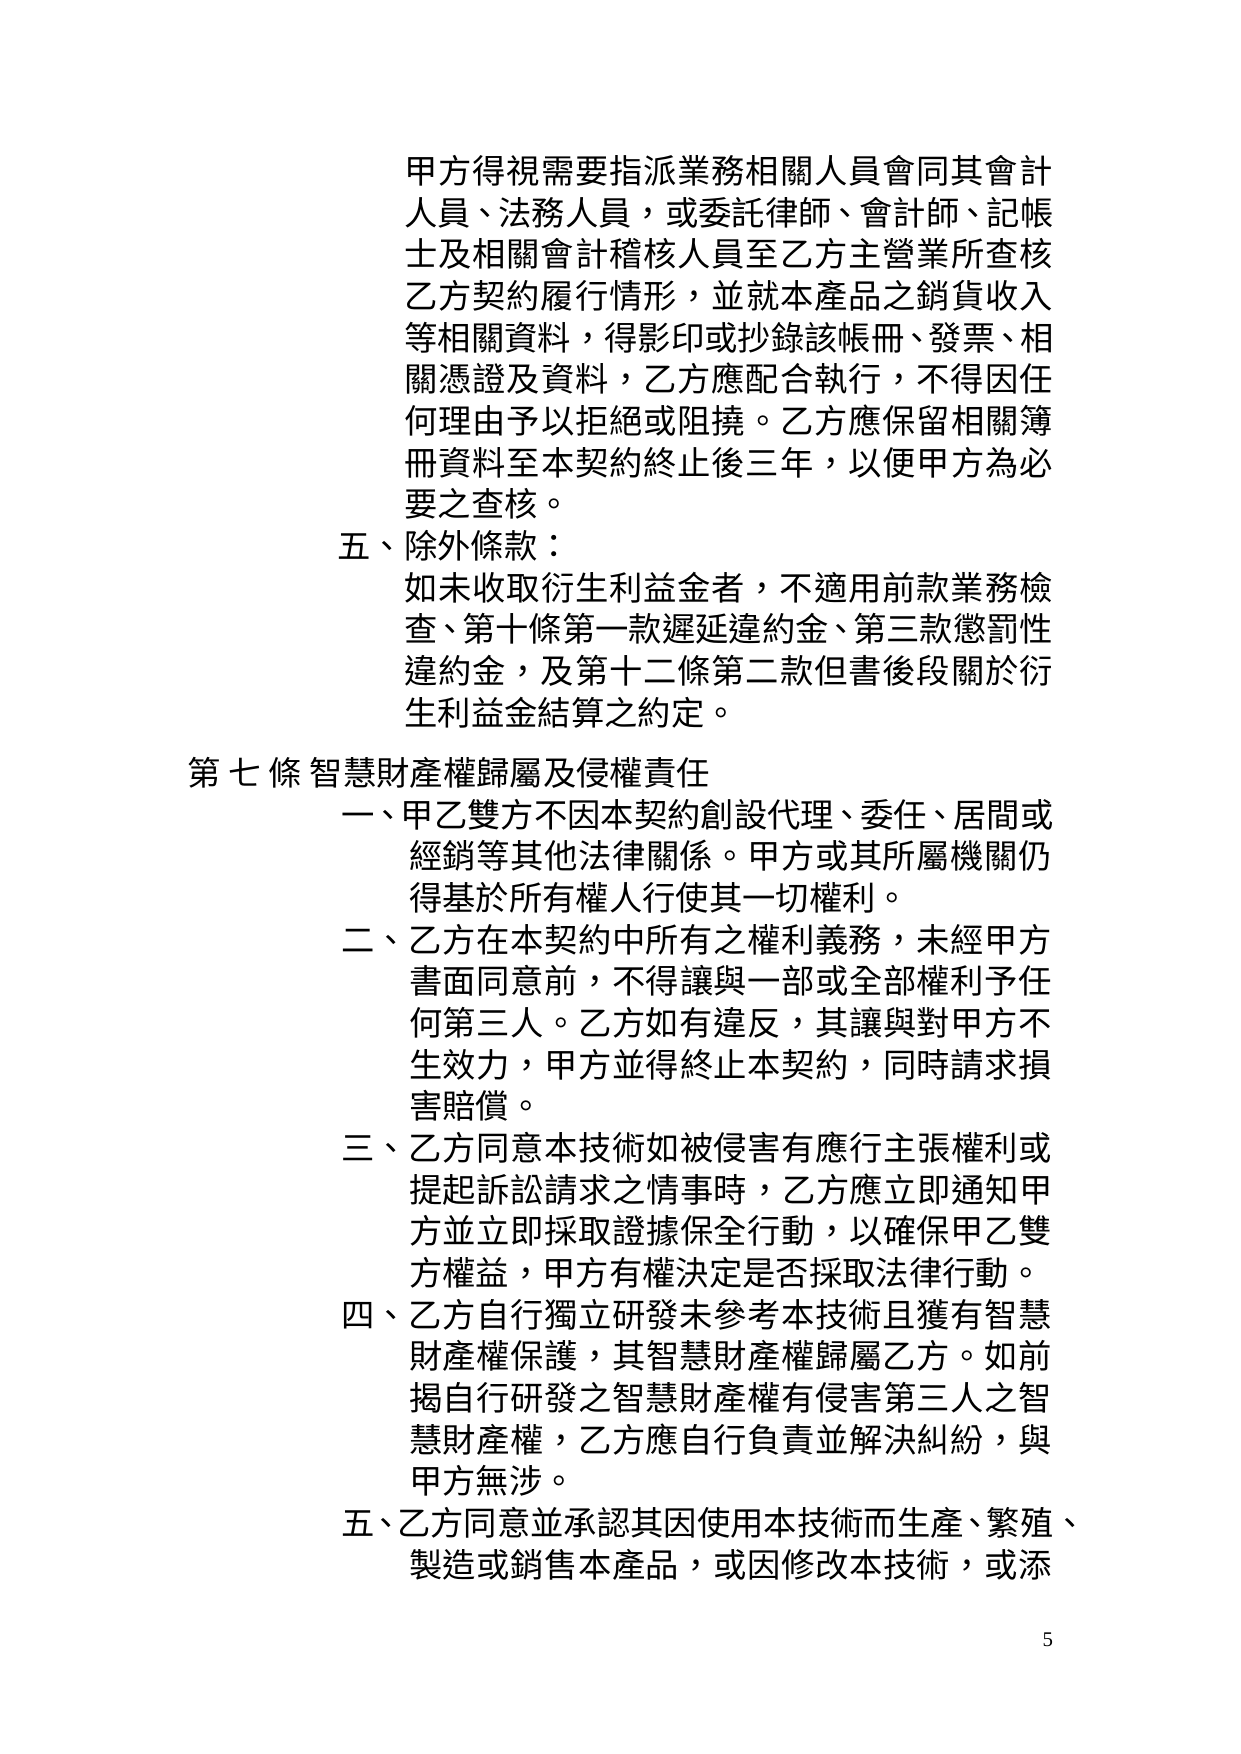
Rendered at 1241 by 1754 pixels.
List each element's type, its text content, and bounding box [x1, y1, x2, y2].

text 三、乙方同意本技術如被侵害有應行主張權利或提起訴訟請求之情事時，乙方應立即通知甲方並立即採取證據保全行動，以確保甲乙雙方權益，甲方有權決定是否採取法律行動。 [341, 1127, 1053, 1294]
subtitle 第 七 條 智慧財產權歸屬及侵權責任 [187, 752, 1053, 794]
text 一、甲乙雙方不因本契約創設代理、委任、居間或經銷等其他法律關係。甲方或其所屬機關仍得基於所有權人行使其一切權利。 [341, 794, 1053, 919]
text 五、除外條款： [337, 525, 1053, 567]
text 如未收取衍生利益金者，不適用前款業務檢查、第十條第一款遲延違約金、第三款懲罰性違約金，及第十二條第二款但書後段關於衍生利益金結算之約定。 [404, 567, 1053, 733]
text 甲方得視需要指派業務相關人員會同其會計人員、法務人員，或委託律師、會計師、記帳士及相關會計稽核人員至乙方主營業所查核乙方契約履行情形，並就本產品之銷貨收入等相關資料，得影印或抄錄該帳冊、發票、相關憑證及資料，乙方應配合執行，不得因任何理由予以拒絕或阻撓。乙方應保留相關簿冊資料至本契約終止後三年，以便甲方為必要之查核。 [404, 150, 1053, 525]
text 五、乙方同意並承認其因使用本技術而生產、繁殖、製造或銷售本產品，或因修改本技術，或添加、擴張使用本產品致侵害第三人之專利權、著作權、營業秘密或其他智慧財產權時，或致乙方或第三人發生任何損害時，除甲方有故意或重大過失外，甲方無須負擔任何責任。若因乙方之無權修改或擴張使用本技術致甲方受到任何損害(包括但不限於第三人向甲方主張損害賠償，以及相關之法院及律師費用)，乙方應負責賠償甲方。 [341, 1502, 1053, 1585]
text 四、乙方自行獨立研發未參考本技術且獲有智慧財產權保護，其智慧財產權歸屬乙方。如前揭自行研發之智慧財產權有侵害第三人之智慧財產權，乙方應自行負責並解決糾紛，與甲方無涉。 [341, 1294, 1053, 1502]
text 二、乙方在本契約中所有之權利義務，未經甲方書面同意前，不得讓與一部或全部權利予任何第三人。乙方如有違反，其讓與對甲方不生效力，甲方並得終止本契約，同時請求損害賠償。 [341, 919, 1053, 1127]
